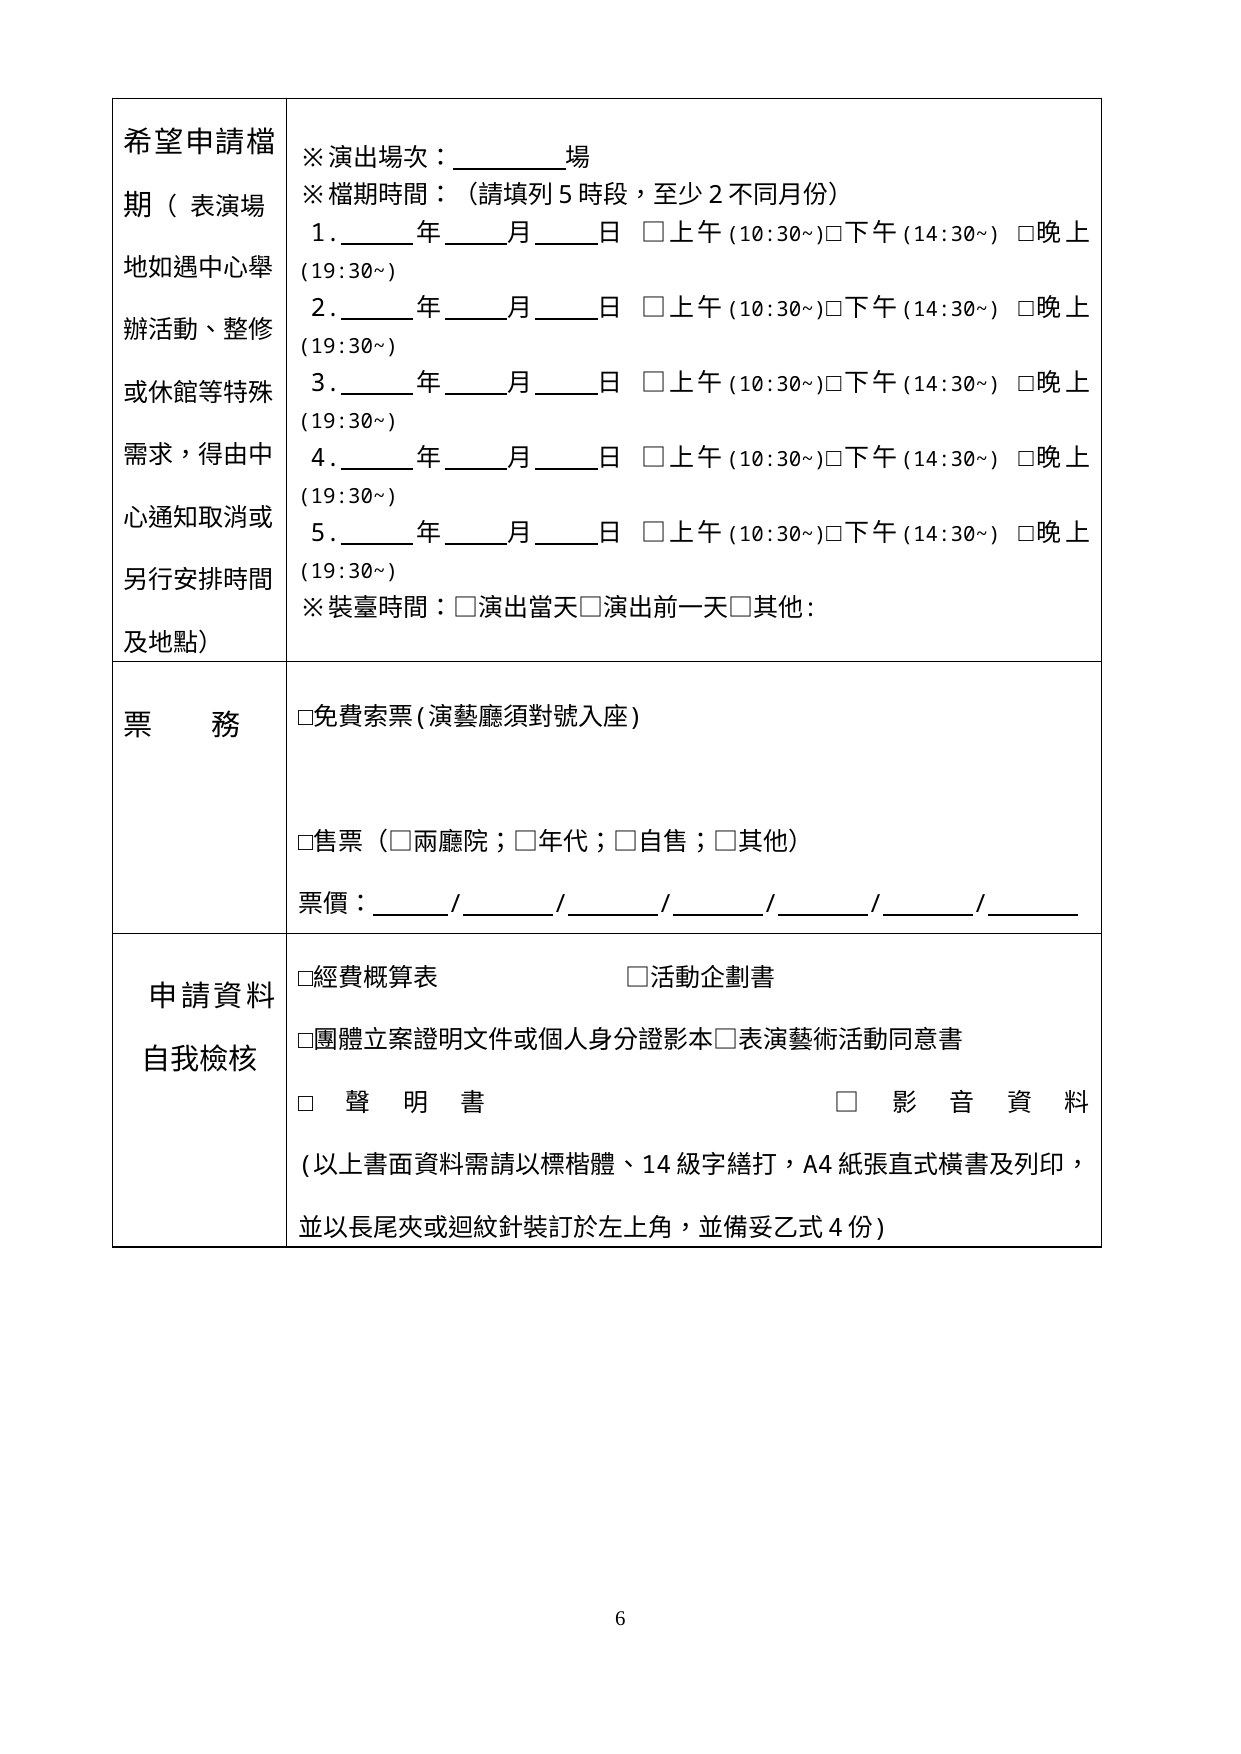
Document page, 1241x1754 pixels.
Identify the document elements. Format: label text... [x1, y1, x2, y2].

table_cell 希望申請檔期（ 表演場 地如遇中心舉 辦活動、整修 或休館等特殊 需求，得由中 心通知取消或 另行安排時間 及地點） [113, 99, 286, 661]
table_cell ※演出場次： 場 ※檔期時間：（請填列5時段，至少2不同月份） 1. 年 月 日 □上午(10:30~)□下午(14:30~) □晚上(19:30~) 2. 年 月 日 □上午(10:30~)□下午(14:30~) □晚上(19:30~) 3. 年 月 日 □上午(10:30~)□下午(14:30~) □晚上(19:30~) 4. 年 月 日 □上午(10:30~)□下午(14:30~) □晚上(19:30~) 5. 年 月 日 □上午(10:30~)□下午(14:30~) □晚上(19:30~) ※裝臺時間：□演出當天□演出前一天□其他: [287, 99, 1101, 661]
table_cell 申請資料 自我檢核 [113, 934, 286, 1246]
table_cell □免費索票(演藝廳須對號入座) □售票（□兩廳院；□年代；□自售；□其他） 票價： / / / / / / [287, 662, 1101, 933]
table_cell 票 務 [113, 662, 286, 933]
table_cell □經費概算表 □活動企劃書 □團體立案證明文件或個人身分證影本□表演藝術活動同意書 □聲明書 □影音資料 (以上書面資料需請以標楷體、14級字繕打，A4紙張直式橫書及列印，並以長尾夾或迴紋針裝訂於左上角，並備妥乙式4份) [287, 934, 1101, 1246]
